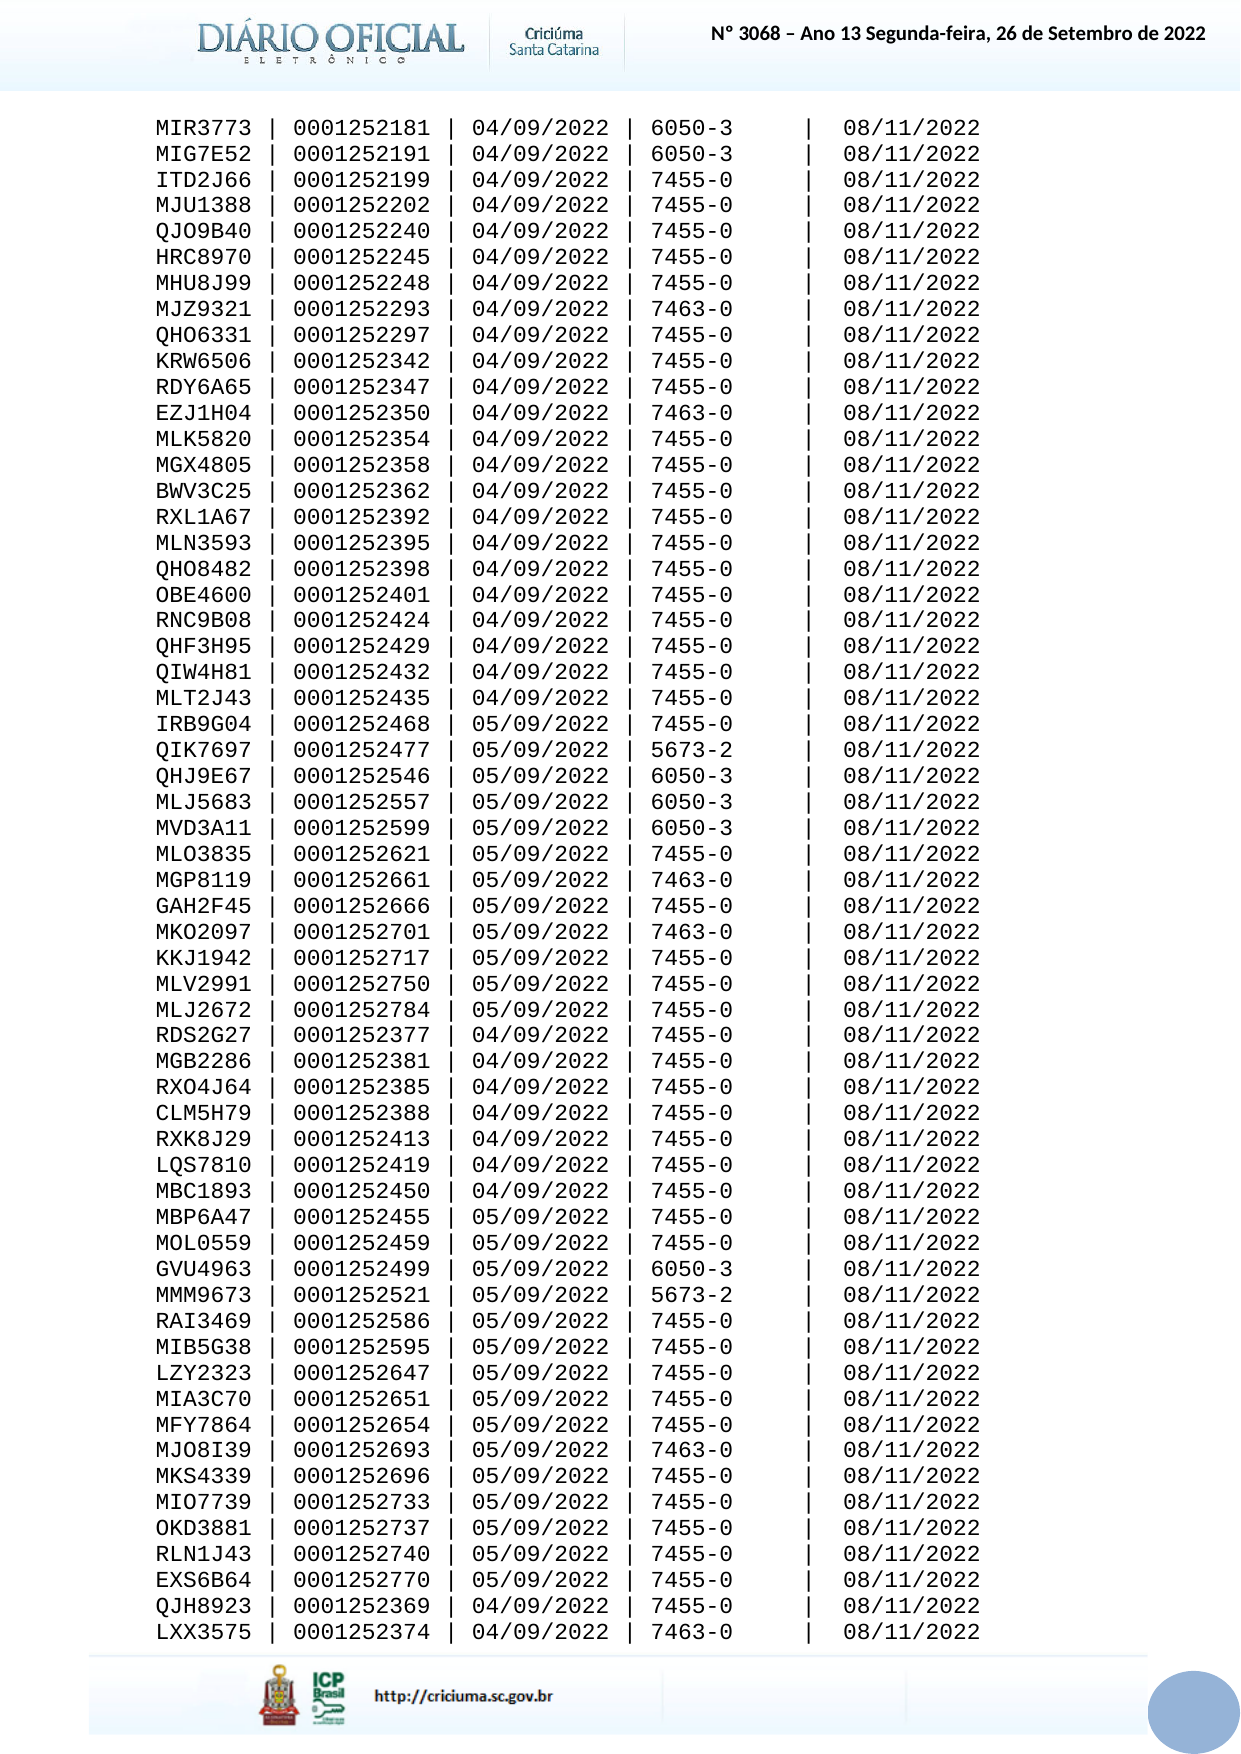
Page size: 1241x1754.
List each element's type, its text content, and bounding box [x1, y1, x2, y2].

text MLO3835 | 0001252621 | 05/09/2022 | 7455-0 | 08/11/2022 [59, 842, 1167, 868]
text HRC8970 | 0001252245 | 04/09/2022 | 7455-0 | 08/11/2022 [59, 246, 1167, 272]
text RAI3469 | 0001252586 | 05/09/2022 | 7455-0 | 08/11/2022 [59, 1309, 1167, 1335]
text CLM5H79 | 0001252388 | 04/09/2022 | 7455-0 | 08/11/2022 [59, 1102, 1167, 1128]
text MBP6A47 | 0001252455 | 05/09/2022 | 7455-0 | 08/11/2022 [59, 1205, 1167, 1231]
text QIW4H81 | 0001252432 | 04/09/2022 | 7455-0 | 08/11/2022 [59, 661, 1167, 687]
text MKS4339 | 0001252696 | 05/09/2022 | 7455-0 | 08/11/2022 [59, 1465, 1167, 1491]
text QJH8923 | 0001252369 | 04/09/2022 | 7455-0 | 08/11/2022 [59, 1594, 1167, 1620]
text MGP8119 | 0001252661 | 05/09/2022 | 7463-0 | 08/11/2022 [59, 868, 1167, 894]
text RXL1A67 | 0001252392 | 04/09/2022 | 7455-0 | 08/11/2022 [59, 505, 1167, 531]
text MIG7E52 | 0001252191 | 04/09/2022 | 6050-3 | 08/11/2022 [59, 142, 1167, 168]
text MIO7739 | 0001252733 | 05/09/2022 | 7455-0 | 08/11/2022 [59, 1491, 1167, 1517]
text QHJ9E67 | 0001252546 | 05/09/2022 | 6050-3 | 08/11/2022 [59, 764, 1167, 790]
text MLJ5683 | 0001252557 | 05/09/2022 | 6050-3 | 08/11/2022 [59, 790, 1167, 816]
text QJO9B40 | 0001252240 | 04/09/2022 | 7455-0 | 08/11/2022 [59, 220, 1167, 246]
text MLT2J43 | 0001252435 | 04/09/2022 | 7455-0 | 08/11/2022 [59, 687, 1167, 713]
text GVU4963 | 0001252499 | 05/09/2022 | 6050-3 | 08/11/2022 [59, 1257, 1167, 1283]
text QHO8482 | 0001252398 | 04/09/2022 | 7455-0 | 08/11/2022 [59, 557, 1167, 583]
text MHU8J99 | 0001252248 | 04/09/2022 | 7455-0 | 08/11/2022 [59, 272, 1167, 298]
text KKJ1942 | 0001252717 | 05/09/2022 | 7455-0 | 08/11/2022 [59, 946, 1167, 972]
text OKD3881 | 0001252737 | 05/09/2022 | 7455-0 | 08/11/2022 [59, 1517, 1167, 1543]
text BWV3C25 | 0001252362 | 04/09/2022 | 7455-0 | 08/11/2022 [59, 479, 1167, 505]
text IRB9G04 | 0001252468 | 05/09/2022 | 7455-0 | 08/11/2022 [59, 713, 1167, 738]
text EXS6B64 | 0001252770 | 05/09/2022 | 7455-0 | 08/11/2022 [59, 1568, 1167, 1594]
text LQS7810 | 0001252419 | 04/09/2022 | 7455-0 | 08/11/2022 [59, 1153, 1167, 1179]
text ITD2J66 | 0001252199 | 04/09/2022 | 7455-0 | 08/11/2022 [59, 168, 1167, 194]
text MJO8I39 | 0001252693 | 05/09/2022 | 7463-0 | 08/11/2022 [59, 1439, 1167, 1465]
text OBE4600 | 0001252401 | 04/09/2022 | 7455-0 | 08/11/2022 [59, 583, 1167, 609]
text MIR3773 | 0001252181 | 04/09/2022 | 6050-3 | 08/11/2022 [59, 116, 1167, 142]
text MVD3A11 | 0001252599 | 05/09/2022 | 6050-3 | 08/11/2022 [59, 816, 1167, 842]
text LXX3575 | 0001252374 | 04/09/2022 | 7463-0 | 08/11/2022 [59, 1620, 1167, 1646]
text MOL0559 | 0001252459 | 05/09/2022 | 7455-0 | 08/11/2022 [59, 1231, 1167, 1257]
text MIB5G38 | 0001252595 | 05/09/2022 | 7455-0 | 08/11/2022 [59, 1335, 1167, 1361]
text MGB2286 | 0001252381 | 04/09/2022 | 7455-0 | 08/11/2022 [59, 1050, 1167, 1076]
text MBC1893 | 0001252450 | 04/09/2022 | 7455-0 | 08/11/2022 [59, 1179, 1167, 1205]
text MFY7864 | 0001252654 | 05/09/2022 | 7455-0 | 08/11/2022 [59, 1413, 1167, 1439]
text RLN1J43 | 0001252740 | 05/09/2022 | 7455-0 | 08/11/2022 [59, 1543, 1167, 1568]
text EZJ1H04 | 0001252350 | 04/09/2022 | 7463-0 | 08/11/2022 [59, 401, 1167, 427]
text MMM9673 | 0001252521 | 05/09/2022 | 5673-2 | 08/11/2022 [59, 1283, 1167, 1309]
text MJZ9321 | 0001252293 | 04/09/2022 | 7463-0 | 08/11/2022 [59, 298, 1167, 323]
text QHF3H95 | 0001252429 | 04/09/2022 | 7455-0 | 08/11/2022 [59, 635, 1167, 661]
text RXO4J64 | 0001252385 | 04/09/2022 | 7455-0 | 08/11/2022 [59, 1076, 1167, 1102]
text MLV2991 | 0001252750 | 05/09/2022 | 7455-0 | 08/11/2022 [59, 972, 1167, 998]
text MLJ2672 | 0001252784 | 05/09/2022 | 7455-0 | 08/11/2022 [59, 998, 1167, 1024]
text MLK5820 | 0001252354 | 04/09/2022 | 7455-0 | 08/11/2022 [59, 427, 1167, 453]
text MIA3C70 | 0001252651 | 05/09/2022 | 7455-0 | 08/11/2022 [59, 1387, 1167, 1413]
text MGX4805 | 0001252358 | 04/09/2022 | 7455-0 | 08/11/2022 [59, 453, 1167, 479]
text RNC9B08 | 0001252424 | 04/09/2022 | 7455-0 | 08/11/2022 [59, 609, 1167, 635]
text MKO2097 | 0001252701 | 05/09/2022 | 7463-0 | 08/11/2022 [59, 920, 1167, 946]
text LZY2323 | 0001252647 | 05/09/2022 | 7455-0 | 08/11/2022 [59, 1361, 1167, 1387]
text RDS2G27 | 0001252377 | 04/09/2022 | 7455-0 | 08/11/2022 [59, 1024, 1167, 1050]
text QHO6331 | 0001252297 | 04/09/2022 | 7455-0 | 08/11/2022 [59, 323, 1167, 349]
text MJU1388 | 0001252202 | 04/09/2022 | 7455-0 | 08/11/2022 [59, 194, 1167, 220]
text MLN3593 | 0001252395 | 04/09/2022 | 7455-0 | 08/11/2022 [59, 531, 1167, 557]
text GAH2F45 | 0001252666 | 05/09/2022 | 7455-0 | 08/11/2022 [59, 894, 1167, 920]
text RDY6A65 | 0001252347 | 04/09/2022 | 7455-0 | 08/11/2022 [59, 375, 1167, 401]
text QIK7697 | 0001252477 | 05/09/2022 | 5673-2 | 08/11/2022 [59, 738, 1167, 764]
text RXK8J29 | 0001252413 | 04/09/2022 | 7455-0 | 08/11/2022 [59, 1128, 1167, 1153]
text KRW6506 | 0001252342 | 04/09/2022 | 7455-0 | 08/11/2022 [59, 349, 1167, 375]
